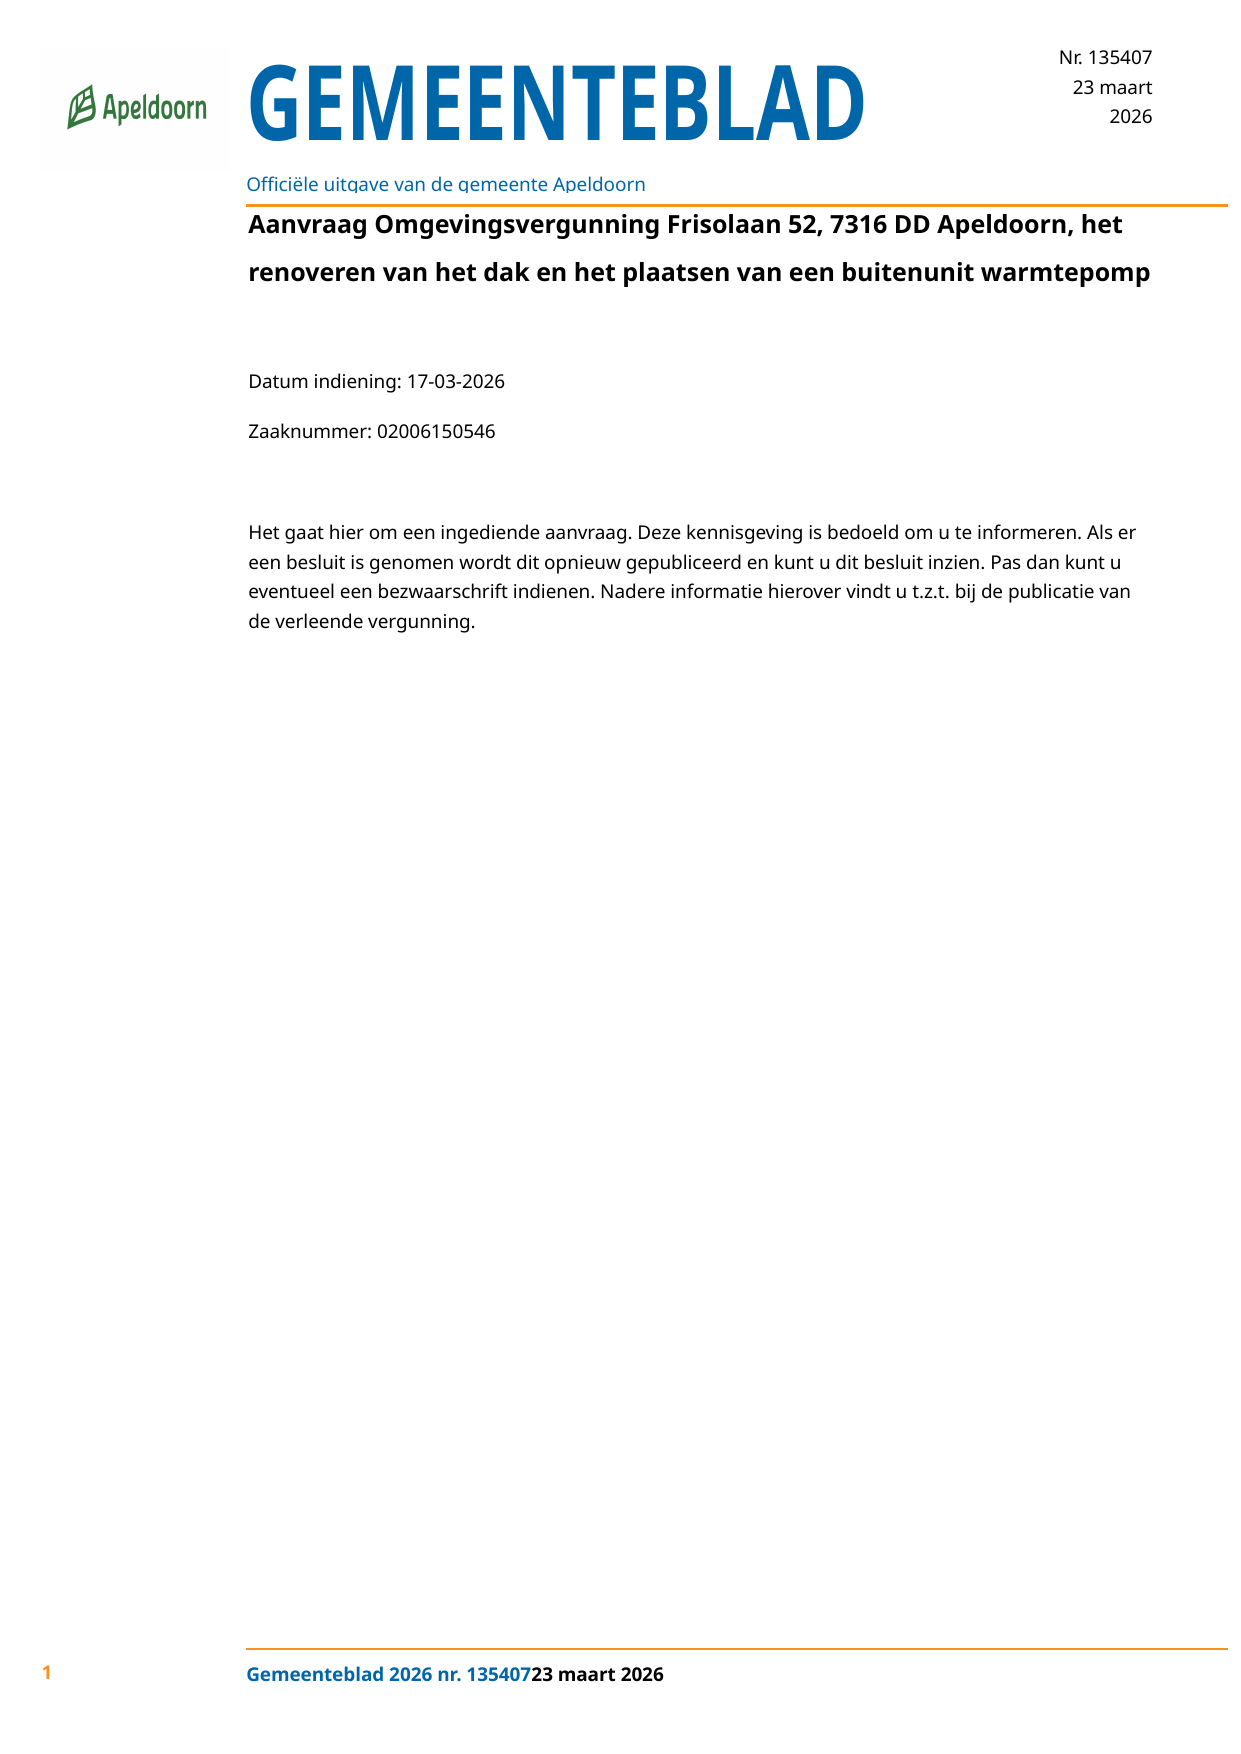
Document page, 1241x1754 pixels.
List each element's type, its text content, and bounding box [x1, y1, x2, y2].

text Aanvraag Omgevingsvergunning Frisolaan 52, 7316 DD Apeldoorn, het renoveren van het dak en het plaatsen van een buitenunit warmtepomp [248, 207, 1152, 288]
text Datum indiening: 17-03-2026 [248, 368, 1152, 394]
text Zaaknummer: 02006150546 [248, 419, 1152, 444]
picture [41, 47, 231, 172]
text Het gaat hier om een ingediende aanvraag. Deze kennisgeving is bedoeld om u te informeren. Als er een besluit is genomen wordt dit opnieuw gepubliceerd en kunt u dit besluit inzien. Pas dan kunt u eventueel een bezwaarschrift indienen. Nadere informatie hierover vindt u t.z.t. bij de publicatie van de verleende vergunning. [248, 519, 1152, 634]
